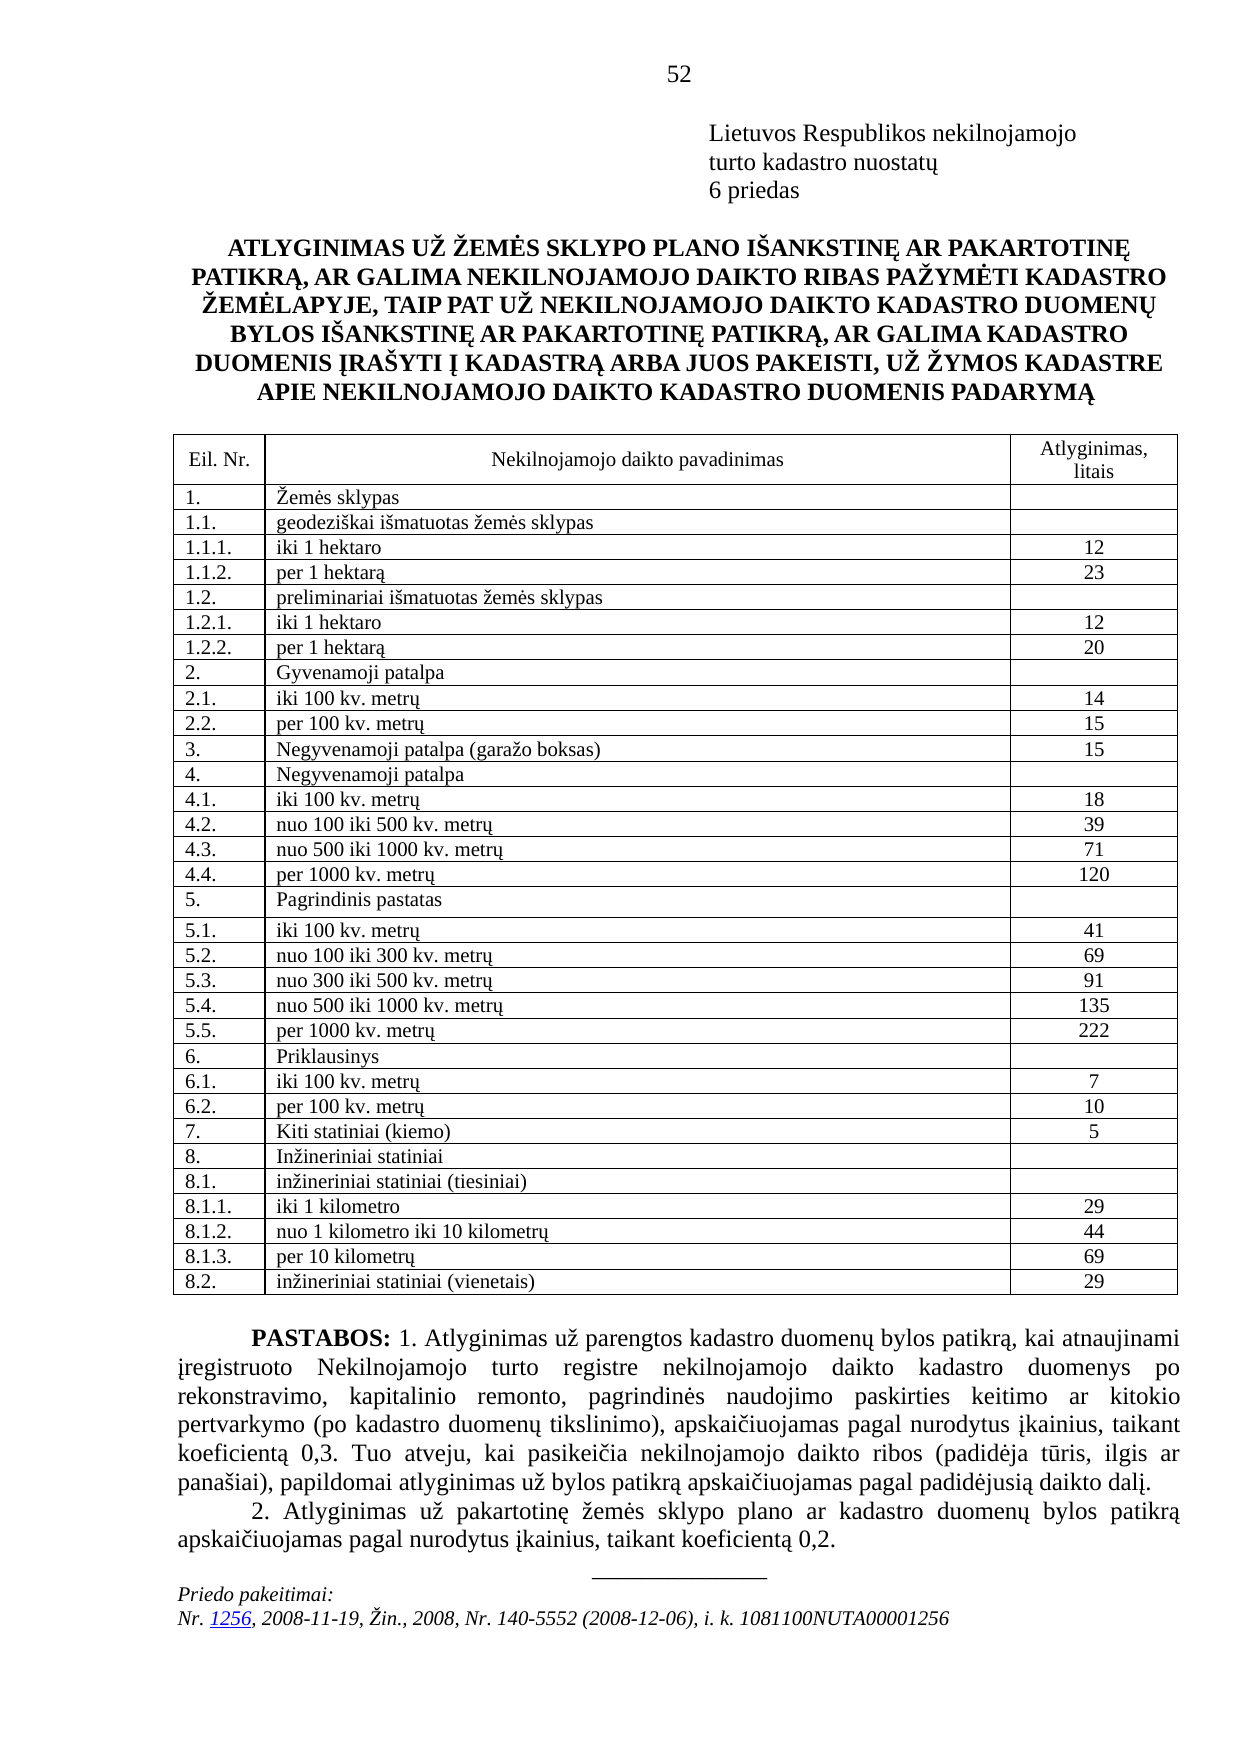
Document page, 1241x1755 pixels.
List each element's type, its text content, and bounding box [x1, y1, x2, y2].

table_cell 12 [1011, 535, 1177, 559]
table_cell iki 100 kv. metrų [266, 918, 1010, 942]
table_cell preliminariai išmatuotas žemės sklypas [266, 585, 1010, 609]
table_cell 8. [174, 1144, 264, 1168]
table_cell 135 [1011, 993, 1177, 1017]
table_cell 14 [1011, 686, 1177, 710]
table_cell 120 [1011, 862, 1177, 886]
table_cell iki 1 kilometro [266, 1194, 1010, 1218]
table_cell [1011, 485, 1177, 509]
table_cell [1011, 1144, 1177, 1168]
table_cell 15 [1011, 711, 1177, 735]
table_cell [1011, 510, 1177, 534]
table_cell 7 [1011, 1069, 1177, 1093]
table_cell 6. [174, 1044, 264, 1068]
table_cell 5.4. [174, 993, 264, 1017]
table_cell 20 [1011, 635, 1177, 659]
table_cell 1. [174, 485, 264, 509]
table_cell 10 [1011, 1094, 1177, 1118]
table_cell iki 100 kv. metrų [266, 686, 1010, 710]
table_cell 23 [1011, 560, 1177, 584]
text ATLYGINIMAS UŽ ŽEMĖS SKLYPO PLANO IŠANKSTINĘ AR PAKARTOTINĘ PATIKRĄ, AR GALIMA NEKILNOJAMOJO DAIKTO RIBAS PAŽYMĖTI KADASTRO ŽEMĖLAPYJE, TAIP PAT UŽ NEKILNOJAMOJO DAIKTO KADASTRO DUOMENŲ BYLOS IŠANKSTINĘ AR PAKARTOTINĘ PATIKRĄ, AR GALIMA KADASTRO DUOMENIS ĮRAŠYTI Į KADASTRĄ ARBA JUOS PAKEISTI, UŽ ŽYMOS KADASTRE APIE NEKILNOJAMOJO DAIKTO KADASTRO DUOMENIS PADARYMĄ [177, 233, 1181, 406]
table_cell per 1000 kv. metrų [266, 862, 1010, 886]
table_cell geodeziškai išmatuotas žemės sklypas [266, 510, 1010, 534]
table_cell 8.1.3. [174, 1244, 264, 1268]
table_cell 2.1. [174, 686, 264, 710]
table_cell iki 1 hektaro [266, 610, 1010, 634]
table_cell 8.1.1. [174, 1194, 264, 1218]
text Nr. 1256, 2008-11-19, Žin., 2008, Nr. 140-5552 (2008-12-06), i. k. 1081100NUTA00001256 [177, 1606, 1181, 1630]
table_cell 5.3. [174, 968, 264, 992]
table_cell inžineriniai statiniai (vienetais) [266, 1270, 1010, 1293]
table_cell per 100 kv. metrų [266, 1094, 1010, 1118]
table_cell [1011, 887, 1177, 917]
table_cell 5. [174, 887, 264, 917]
text Priedo pakeitimai: [177, 1582, 1181, 1606]
table_cell 69 [1011, 943, 1177, 967]
table_cell iki 100 kv. metrų [266, 787, 1010, 811]
table_cell nuo 500 iki 1000 kv. metrų [266, 993, 1010, 1017]
table_cell per 1 hektarą [266, 635, 1010, 659]
table_cell 1.1. [174, 510, 264, 534]
table_cell 6.1. [174, 1069, 264, 1093]
table_cell 69 [1011, 1244, 1177, 1268]
table_cell 12 [1011, 610, 1177, 634]
text 2. Atlyginimas už pakartotinę žemės sklypo plano ar kadastro duomenų bylos patikrą apskaičiuojamas pagal nurodytus įkainius, taikant koeficientą 0,2. [177, 1496, 1181, 1553]
table_cell 4.2. [174, 812, 264, 836]
table_cell 8.1. [174, 1169, 264, 1193]
table_cell per 1 hektarą [266, 560, 1010, 584]
table_cell 5.5. [174, 1019, 264, 1042]
table_cell 1.1.2. [174, 560, 264, 584]
table_cell Priklausinys [266, 1044, 1010, 1068]
table_cell 4.4. [174, 862, 264, 886]
table_cell 4. [174, 762, 264, 786]
table_cell 1.1.1. [174, 535, 264, 559]
table_cell 29 [1011, 1194, 1177, 1218]
table_cell Gyvenamoji patalpa [266, 660, 1010, 685]
table_cell iki 100 kv. metrų [266, 1069, 1010, 1093]
text Lietuvos Respublikos nekilnojamojo [709, 118, 1181, 147]
table_cell 2.2. [174, 711, 264, 735]
table_cell per 1000 kv. metrų [266, 1019, 1010, 1042]
table_cell 5.2. [174, 943, 264, 967]
table_cell Negyvenamoji patalpa (garažo boksas) [266, 736, 1010, 761]
text PASTABOS: 1. Atlyginimas už parengtos kadastro duomenų bylos patikrą, kai atnaujinami įregistruoto Nekilnojamojo turto registre nekilnojamojo daikto kadastro duomenys po rekonstravimo, kapitalinio remonto, pagrindinės naudojimo paskirties keitimo ar kitokio pertvarkymo (po kadastro duomenų tikslinimo), apskaičiuojamas pagal nurodytus įkainius, taikant koeficientą 0,3. Tuo atveju, kai pasikeičia nekilnojamojo daikto ribos (padidėja tūris, ilgis ar panašiai), papildomai atlyginimas už bylos patikrą apskaičiuojamas pagal padidėjusią daikto dalį. [177, 1323, 1181, 1496]
table_cell nuo 100 iki 500 kv. metrų [266, 812, 1010, 836]
table_cell per 10 kilometrų [266, 1244, 1010, 1268]
table_cell 222 [1011, 1019, 1177, 1042]
table_cell 39 [1011, 812, 1177, 836]
table_cell 15 [1011, 736, 1177, 761]
table_cell 2. [174, 660, 264, 685]
table_cell nuo 300 iki 500 kv. metrų [266, 968, 1010, 992]
table_cell 71 [1011, 837, 1177, 861]
table_cell 5.1. [174, 918, 264, 942]
table_cell 4.3. [174, 837, 264, 861]
text ______________ [177, 1553, 1181, 1582]
table_cell 8.1.2. [174, 1219, 264, 1243]
table_header Eil. Nr. [174, 435, 264, 483]
table_header Nekilnojamojo daikto pavadinimas [266, 435, 1010, 483]
table_cell 4.1. [174, 787, 264, 811]
text 6 priedas [177, 176, 1181, 204]
table_cell [1011, 660, 1177, 685]
table_cell 91 [1011, 968, 1177, 992]
text turto kadastro nuostatų [177, 147, 1181, 176]
table_cell nuo 100 iki 300 kv. metrų [266, 943, 1010, 967]
table_cell iki 1 hektaro [266, 535, 1010, 559]
table_cell 6.2. [174, 1094, 264, 1118]
table_header Atlyginimas, litais [1011, 435, 1177, 483]
table_cell [1011, 585, 1177, 609]
table_cell per 100 kv. metrų [266, 711, 1010, 735]
table_cell Negyvenamoji patalpa [266, 762, 1010, 786]
table_cell 1.2. [174, 585, 264, 609]
table_cell inžineriniai statiniai (tiesiniai) [266, 1169, 1010, 1193]
table_cell 1.2.1. [174, 610, 264, 634]
table_cell [1011, 762, 1177, 786]
table_cell 5 [1011, 1119, 1177, 1143]
table_cell 18 [1011, 787, 1177, 811]
table_cell Inžineriniai statiniai [266, 1144, 1010, 1168]
table_cell 29 [1011, 1270, 1177, 1293]
table_cell nuo 500 iki 1000 kv. metrų [266, 837, 1010, 861]
table_cell 8.2. [174, 1270, 264, 1293]
table_cell [1011, 1044, 1177, 1068]
table_cell 3. [174, 736, 264, 761]
table_cell 41 [1011, 918, 1177, 942]
table_cell 44 [1011, 1219, 1177, 1243]
table_cell Pagrindinis pastatas [266, 887, 1010, 917]
table_cell Žemės sklypas [266, 485, 1010, 509]
table_cell nuo 1 kilometro iki 10 kilometrų [266, 1219, 1010, 1243]
table_cell 1.2.2. [174, 635, 264, 659]
table_cell 7. [174, 1119, 264, 1143]
table_cell Kiti statiniai (kiemo) [266, 1119, 1010, 1143]
table_cell [1011, 1169, 1177, 1193]
